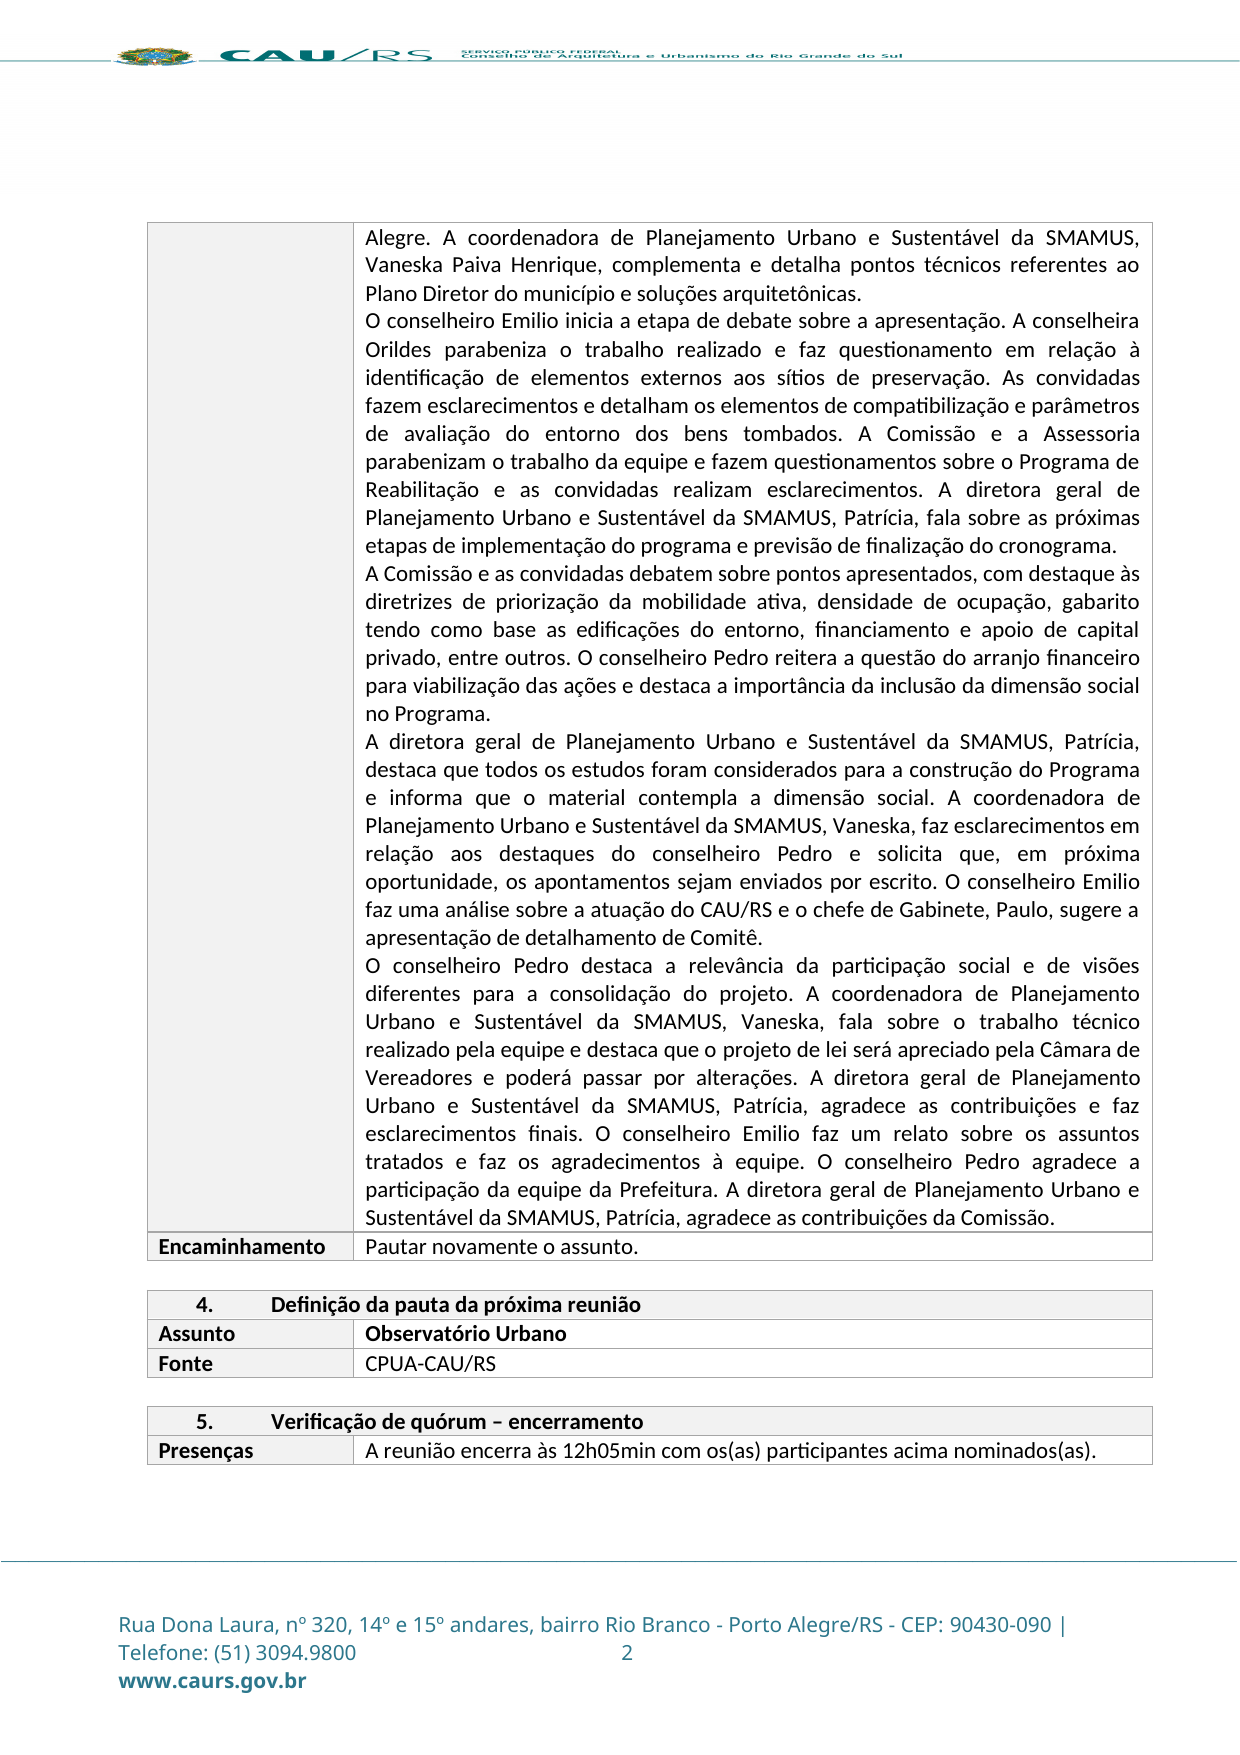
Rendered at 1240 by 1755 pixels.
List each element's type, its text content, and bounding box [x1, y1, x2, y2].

table_cell Fonte [148, 1349, 353, 1377]
table_cell Observatório Urbano [354, 1320, 1152, 1348]
table_cell Pautar novamente o assunto. [354, 1233, 1152, 1260]
table_cell [148, 223, 353, 1231]
table_cell [147, 1261, 1153, 1289]
table_cell Presenças [148, 1436, 353, 1464]
table_cell Definição da pauta da próxima reunião [148, 1291, 1152, 1318]
table_cell [147, 1378, 354, 1406]
table_cell Alegre. A coordenadora de Planejamento Urbano e Sustentável da SMAMUS, Vaneska Paiva Henrique, complementa e detalha pontos técnicos referentes ao Plano Diretor do município e soluções arquitetônicas. O conselheiro Emilio inicia a etapa de debate sobre a apresentação. A conselheira Orildes parabeniza o trabalho realizado e faz questionamento em relação à identificação de elementos externos aos sítios de preservação. As convidadas fazem esclarecimentos e detalham os elementos de compatibilização e parâmetros de avaliação do entorno dos bens tombados. A Comissão e a Assessoria parabenizam o trabalho da equipe e fazem questionamentos sobre o Programa de Reabilitação e as convidadas realizam esclarecimentos. A diretora geral de Planejamento Urbano e Sustentável da SMAMUS, Patrícia, fala sobre as próximas etapas de implementação do programa e previsão de finalização do cronograma. A Comissão e as convidadas debatem sobre pontos apresentados, com destaque às diretrizes de priorização da mobilidade ativa, densidade de ocupação, gabarito tendo como base as edificações do entorno, financiamento e apoio de capital privado, entre outros. O conselheiro Pedro reitera a questão do arranjo financeiro para viabilização das ações e destaca a importância da inclusão da dimensão social no Programa. A diretora geral de Planejamento Urbano e Sustentável da SMAMUS, Patrícia, destaca que todos os estudos foram considerados para a construção do Programa e informa que o material contempla a dimensão social. A coordenadora de Planejamento Urbano e Sustentável da SMAMUS, Vaneska, faz esclarecimentos em relação aos destaques do conselheiro Pedro e solicita que, em próxima oportunidade, os apontamentos sejam enviados por escrito. O conselheiro Emilio faz uma análise sobre a atuação do CAU/RS e o chefe de Gabinete, Paulo, sugere a apresentação de detalhamento de Comitê. O conselheiro Pedro destaca a relevância da participação social e de visões diferentes para a consolidação do projeto. A coordenadora de Planejamento Urbano e Sustentável da SMAMUS, Vaneska, fala sobre o trabalho técnico realizado pela equipe e destaca que o projeto de lei será apreciado pela Câmara de Vereadores e poderá passar por alterações. A diretora geral de Planejamento Urbano e Sustentável da SMAMUS, Patrícia, agradece as contribuições e faz esclarecimentos finais. O conselheiro Emilio faz um relato sobre os assuntos tratados e faz os agradecimentos à equipe. O conselheiro Pedro agradece a participação da equipe da Prefeitura. A diretora geral de Planejamento Urbano e Sustentável da SMAMUS, Patrícia, agradece as contribuições da Comissão. [354, 223, 1152, 1231]
table_header [177, 1465, 1137, 1521]
table_cell A reunião encerra às 12h05min com os(as) participantes acima nominados(as). [354, 1436, 1152, 1464]
table_cell Verificação de quórum – encerramento [148, 1407, 1152, 1435]
table_cell [354, 1378, 1153, 1406]
table_cell Assunto [148, 1320, 353, 1348]
table_cell Encaminhamento [148, 1233, 353, 1260]
table_cell CPUA-CAU/RS [354, 1349, 1152, 1377]
